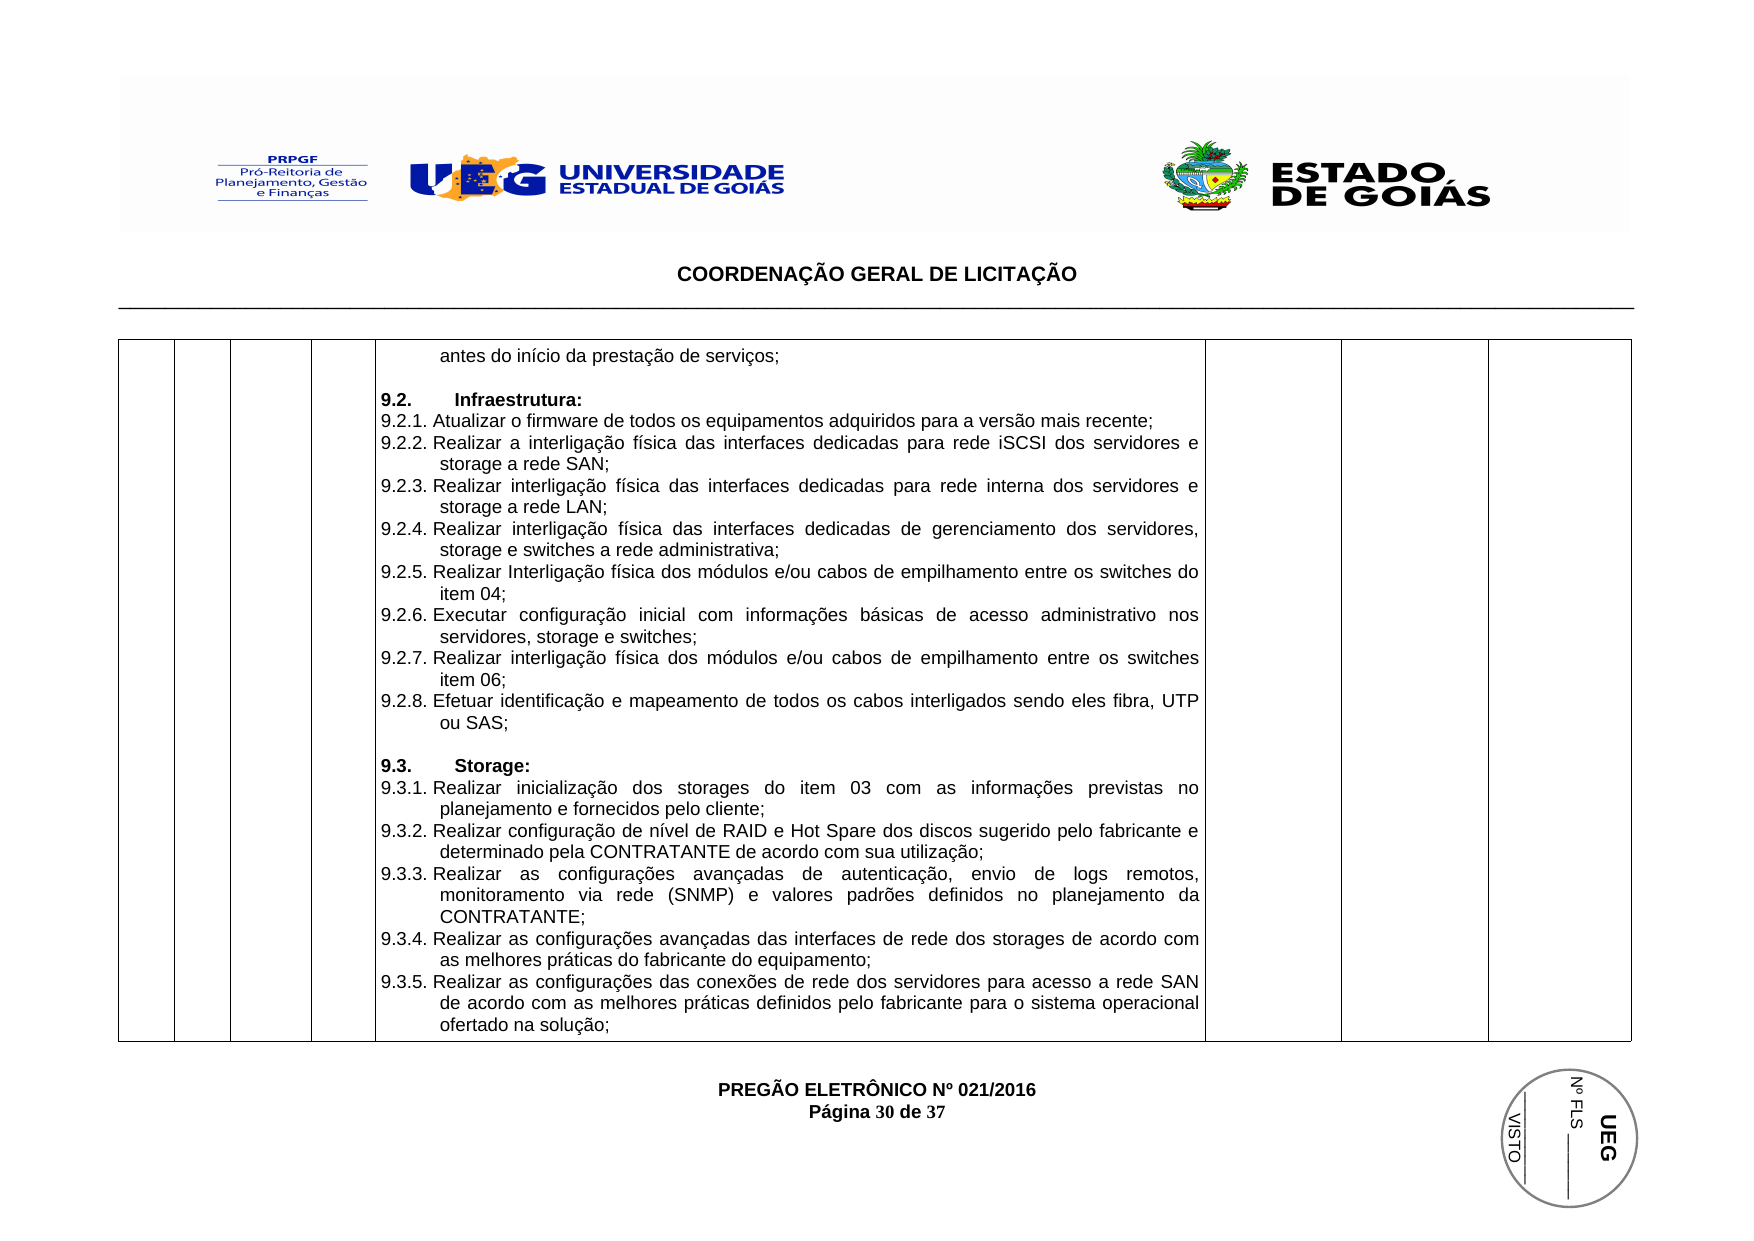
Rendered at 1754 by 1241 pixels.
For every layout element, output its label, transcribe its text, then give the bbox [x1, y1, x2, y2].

picture [119, 76, 1630, 231]
table_cell Serviço de Implantação Física Lógica dos Equipamentos: A CONTRATADA é responsável pelos serviços ofertados. O Departamento de Tecnologia da CONTRATANTE será o apoio para acompanhar os serviços e repassar as informações necessárias. Os próximos tópicos irão descrever os serviços que ficarão sobre responsabilidade da CONTRATADA; Planejamento: Elaborar o planejamento técnico para a implementação dos padrões IEEE de rede 802.1Q, 802.1D e 802.3ad, DHCP Relay, VRRP, Jumbo Frame e Roteamento; Levantar os dados para configuração dos equipamentos no ambiente SAN (Storage Area Network); Levantar as configurações dos equipamentos no ambiente LAN (Local Area Network); Levantar os serviços de rede existentes no ambiente da CONTRATANTE para configuração dos equipamentos; Levantar o endereçamento de rede e nomenclatura para os novos equipamentos; Levantar a definição de usuários e senhas padrões para ser utilizado na implementação; Este levantamento citado acima deve ser realizado com o preenchimento de uma planilha estabelecida pela CONTRATADA onde conterá todas as informações necessárias para a plena configuração dos novos equipamentos; O planejamento deverá ser validado pelo Departamento de Tecnologia da CONTRATANTE antes do início da prestação de serviços; Infraestrutura: Atualizar o firmware de todos os equipamentos adquiridos para a versão mais recente; Realizar a interligação física das interfaces dedicadas para rede iSCSI dos servidores e storage a rede SAN; Realizar interligação física das interfaces dedicadas para rede interna dos servidores e storage a rede LAN; Realizar interligação física das interfaces dedicadas de gerenciamento dos servidores, storage e switches a rede administrativa; Realizar Interligação física dos módulos e/ou cabos de empilhamento entre os switches do item 04; Executar configuração inicial com informações básicas de acesso administrativo nos servidores, storage e switches; Realizar interligação física dos módulos e/ou cabos de empilhamento entre os switches item 06; Efetuar identificação e mapeamento de todos os cabos interligados sendo eles fibra, UTP ou SAS; Storage: Realizar inicialização dos storages do item 03 com as informações previstas no planejamento e fornecidos pelo cliente; Realizar configuração de nível de RAID e Hot Spare dos discos sugerido pelo fabricante e determinado pela CONTRATANTE de acordo com sua utilização; Realizar as configurações avançadas de autenticação, envio de logs remotos, monitoramento via rede (SNMP) e valores padrões definidos no planejamento da CONTRATANTE; Realizar as configurações avançadas das interfaces de rede dos storages de acordo com as melhores práticas do fabricante do equipamento; Realizar as configurações das conexões de rede dos servidores para acesso a rede SAN de acordo com as melhores práticas definidos pelo fabricante para o sistema operacional ofertado na solução; Criar as LUNs e definições de acesso dos servidores definidas no planejamento da CONTRATANTE; Realizar a configuração do multipath no sistema operacional Microsoft Windows Server 2012 R2 dos servidores para alta disponibilidade; Efetuar a instalação do software de monitoramento da SAN, fornecido pela fabricante, em um host virtual Microsoft Windows Server 2012 R2 definido no planejamento da CONTRATADA; Realizar a configuração do software de monitoramento da SAN, fornecido pela fabricante, para monitoramento e arquivamento de logs dos storages do item 03; Rede: Executar a inicialização dos switches dos itens 04 e 06 com as informações previstas no planejamento técnico; Realizar a configuração das conexões de rede dos servidores, storages e switches para acesso a rede gerenciamento com as informações previstas no planejamento técnico; Realizar a configuração das conexões de rede dos servidores para acesso a rede interna com as informações previstas no planejamento técnico; Realizar a configuração das conexões de rede dos servidores e storages para acesso a rede SAN com as informações previstas no planejamento técnico; Efetuar as configurações nos switches do item 01 para otimização iSCSI seguindo as melhores práticas do fabricante do equipamento; Efetuar as configurações nos switches do item 04 ativando a camada L3 e fazendo a função de Core da rede; Criar as VLANs para segmentação da rede e definição da tabela roteamento com as informações previstas no planejamento técnico; Realizar a configuração de empilhamento nos switches dos itens 04 e 06. Racks e cabeamento: Fornecer todos os materiais de modo que a instalação de todos os equipamentos fornecidos com suas respectivas capacidades, isso incluem os cabos de Fibra Óptica e UTP; Fornecer todos os materiais de cabeamento utilizados como Patch Cords de Fibra Óptica Multimodo SR, Patch Cords de Cabo UTP Categoria 6 certificados e com garantia de fábrica, com comprimentos que se adequem e fique de forma organizada no rack ofertado; Realizar a organização dos equipamentos nos racks de acordo com as melhores práticas do mercado; Ligar todos os equipamentos nos pares de PDU, oferecendo redundância em energização; Documentação e Suporte: Realizar capacitação do tipo Hands-On durante todo o processo de instalação e configuração dos equipamentos, sistemas e softwares da solução ofertada; Enviar o resumo das informações usadas nas configurações dos equipamentos 1 (um) dia após o término da implementação da solução ofertada; Elaborar a documentação do ambiente implementado no formato passo-a-passo contendo detalhes dos procedimentos executados dentro dos equipamentos listados em até 30 (trinta) dias corridos após a implementação. [376, 340, 1205, 1041]
table_cell [119, 340, 174, 1041]
table_cell [1342, 340, 1488, 1041]
table_cell [1206, 340, 1341, 1041]
table_cell [175, 340, 230, 1041]
table_cell [312, 340, 375, 1041]
table_cell [1489, 340, 1631, 1041]
table_cell [231, 340, 311, 1041]
